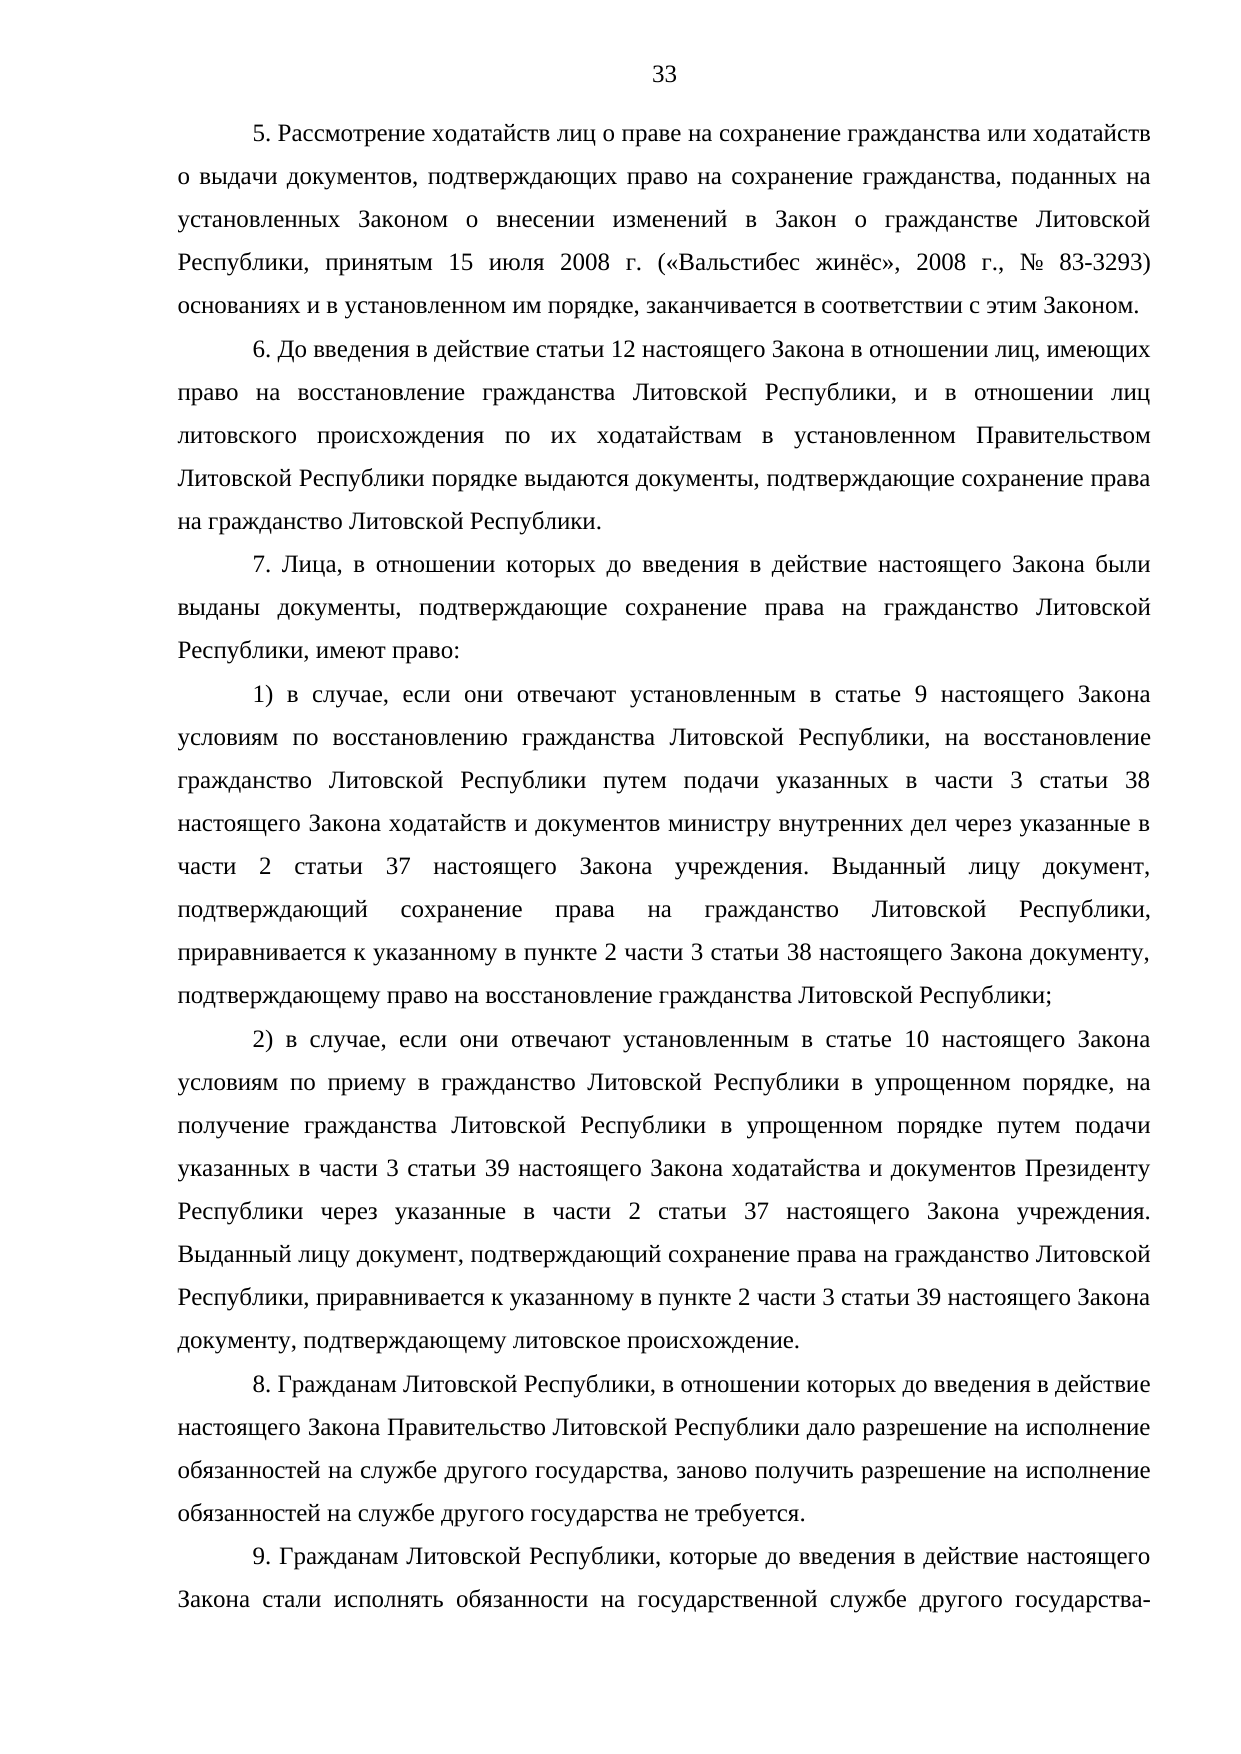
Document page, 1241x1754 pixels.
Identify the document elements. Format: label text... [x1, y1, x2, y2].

text 2) в случае, если они отвечают установленным в статье 10 настоящего Закона условиям по приему в гражданство Литовской Республики в упрощенном порядке, на получение гражданства Литовской Республики в упрощенном порядке путем подачи указанных в части 3 статьи 39 настоящего Закона ходатайства и документов Президенту Республики через указанные в части 2 статьи 37 настоящего Закона учреждения. Выданный лицу документ, подтверждающий сохранение права на гражданство Литовской Республики, приравнивается к указанному в пункте 2 части 3 статьи 39 настоящего Закона документу, подтверждающему литовское происхождение. [177, 1024, 1152, 1354]
text 8. Гражданам Литовской Республики, в отношении которых до введения в действие настоящего Закона Правительство Литовской Республики дало разрешение на исполнение обязанностей на службе другого государства, заново получить разрешение на исполнение обязанностей на службе другого государства не требуется. [177, 1369, 1152, 1527]
text 1) в случае, если они отвечают установленным в статье 9 настоящего Закона условиям по восстановлению гражданства Литовской Республики, на восстановление гражданство Литовской Республики путем подачи указанных в части 3 статьи 38 настоящего Закона ходатайств и документов министру внутренних дел через указанные в части 2 статьи 37 настоящего Закона учреждения. Выданный лицу документ, подтверждающий сохранение права на гражданство Литовской Республики, приравнивается к указанному в пункте 2 части 3 статьи 38 настоящего Закона документу, подтверждающему право на восстановление гражданства Литовской Республики; [177, 679, 1152, 1009]
text 9. Гражданам Литовской Республики, которые до введения в действие настоящего Закона стали исполнять обязанности на государственной службе другого государства- [177, 1541, 1152, 1613]
text 6. До введения в действие статьи 12 настоящего Закона в отношении лиц, имеющих право на восстановление гражданства Литовской Республики, и в отношении лиц литовского происхождения по их ходатайствам в установленном Правительством Литовской Республики порядке выдаются документы, подтверждающие сохранение права на гражданство Литовской Республики. [177, 334, 1152, 535]
text 7. Лица, в отношении которых до введения в действие настоящего Закона были выданы документы, подтверждающие сохранение права на гражданство Литовской Республики, имеют право: [177, 549, 1152, 664]
text 5. Рассмотрение ходатайств лиц о праве на сохранение гражданства или ходатайств о выдачи документов, подтверждающих право на сохранение гражданства, поданных на установленных Законом о внесении изменений в Закон о гражданстве Литовской Республики, принятым 15 июля 2008 г. («Вальстибес жинёс», 2008 г., № 83-3293) основаниях и в установленном им порядке, заканчивается в соответствии с этим Законом. [177, 118, 1152, 319]
